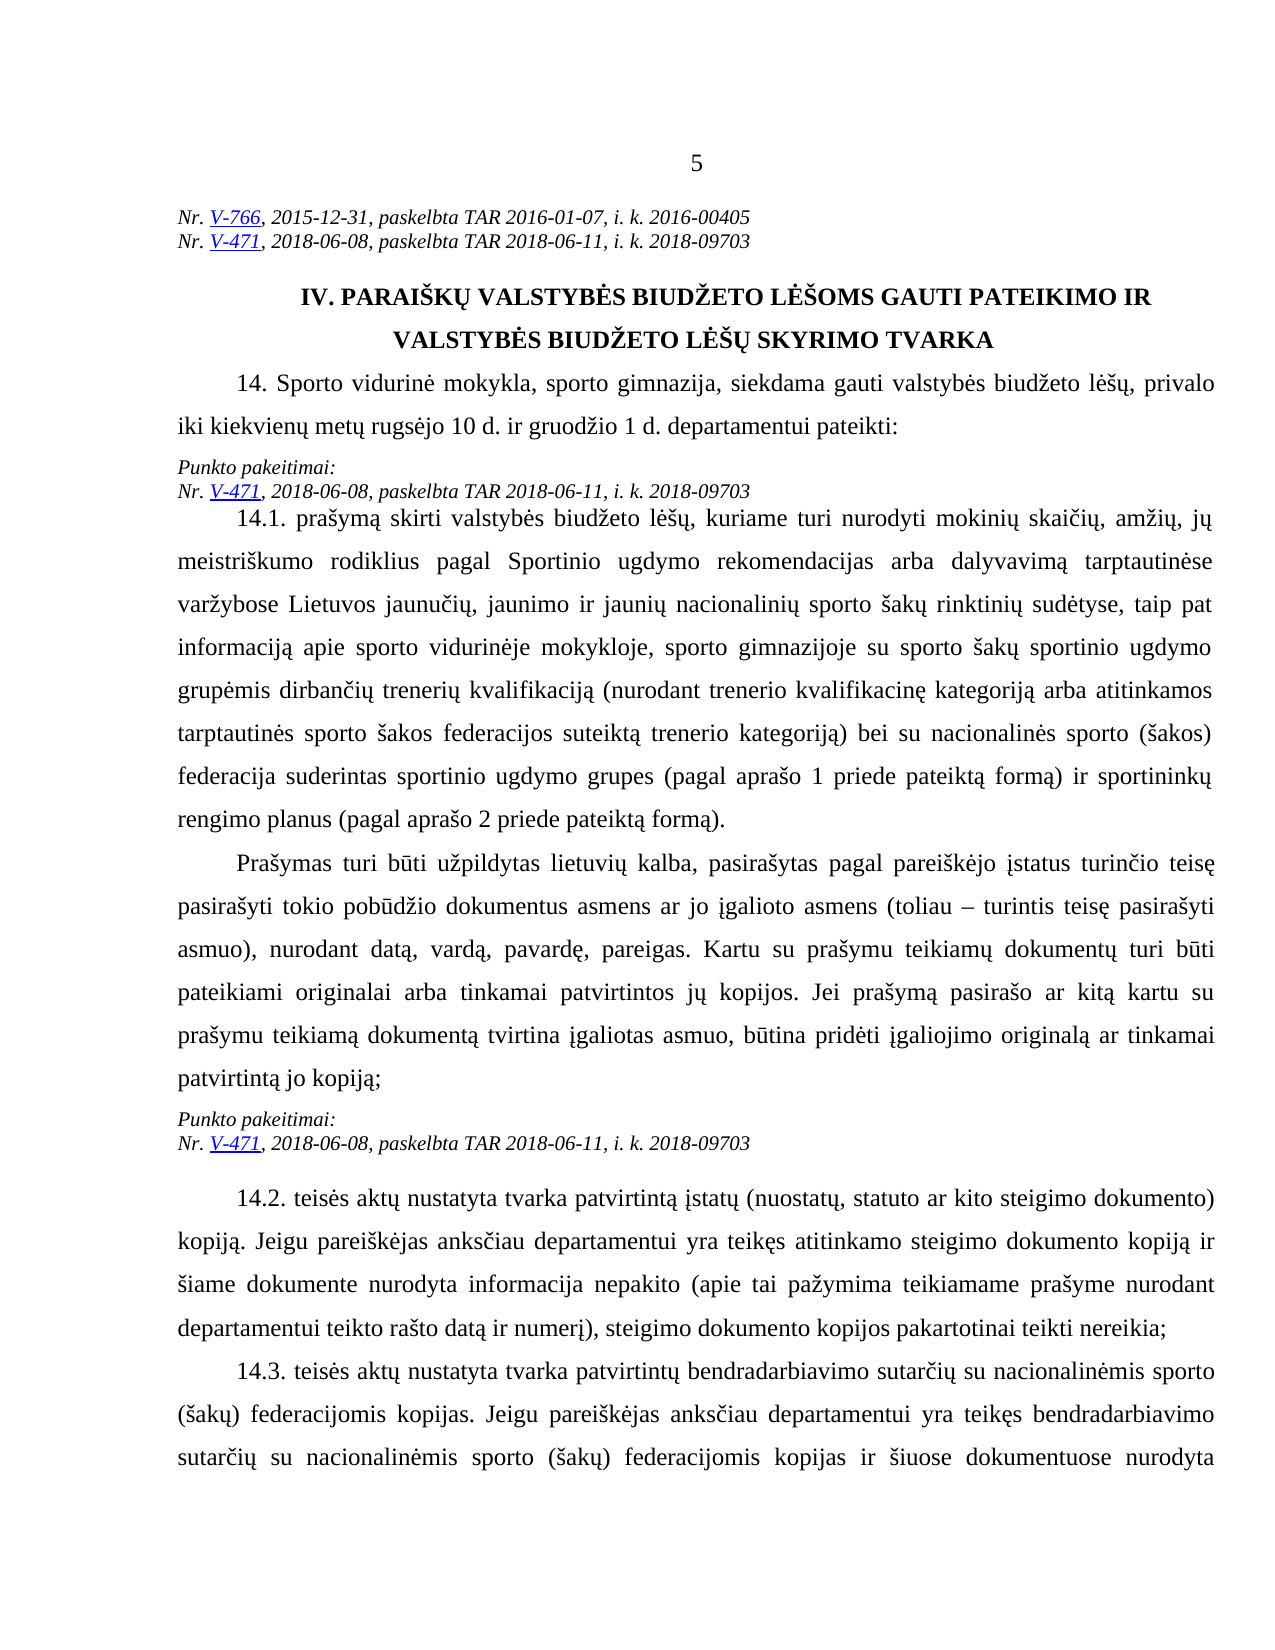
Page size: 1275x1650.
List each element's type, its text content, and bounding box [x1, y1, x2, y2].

text Prašymas turi būti užpildytas lietuvių kalba, pasirašytas pagal pareiškėjo įstatus turinčio teisę pasirašyti tokio pobūdžio dokumentus asmens ar jo įgalioto asmens (toliau – turintis teisę pasirašyti asmuo), nurodant datą, vardą, pavardę, pareigas. Kartu su prašymu teikiamų dokumentų turi būti pateikiami originalai arba tinkamai patvirtintos jų kopijos. Jei prašymą pasirašo ar kitą kartu su prašymu teikiamą dokumentą tvirtina įgaliotas asmuo, būtina pridėti įgaliojimo originalą ar tinkamai patvirtintą jo kopiją; [177, 848, 1216, 1092]
text Nr. V-471, 2018-06-08, paskelbta TAR 2018-06-11, i. k. 2018-09703 [177, 479, 1216, 503]
text 14.3. teisės aktų nustatyta tvarka patvirtintų bendradarbiavimo sutarčių su nacionalinėmis sporto (šakų) federacijomis kopijas. Jeigu pareiškėjas anksčiau departamentui yra teikęs bendradarbiavimo sutarčių su nacionalinėmis sporto (šakų) federacijomis kopijas ir šiuose dokumentuose nurodyta [177, 1356, 1216, 1471]
text Nr. V-471, 2018-06-08, paskelbta TAR 2018-06-11, i. k. 2018-09703 [177, 1131, 1216, 1154]
text Nr. V-766, 2015-12-31, paskelbta TAR 2016-01-07, i. k. 2016-00405 [177, 205, 1216, 229]
text 14. Sporto vidurinė mokykla, sporto gimnazija, siekdama gauti valstybės biudžeto lėšų, privalo iki kiekvienų metų rugsėjo 10 d. ir gruodžio 1 d. departamentui pateikti: [177, 368, 1216, 440]
text 14.1. prašymą skirti valstybės biudžeto lėšų, kuriame turi nurodyti mokinių skaičių, amžių, jų meistriškumo rodiklius pagal Sportinio ugdymo rekomendacijas arba dalyvavimą tarptautinėse varžybose Lietuvos jaunučių, jaunimo ir jaunių nacionalinių sporto šakų rinktinių sudėtyse, taip pat informaciją apie sporto vidurinėje mokykloje, sporto gimnazijoje su sporto šakų sportinio ugdymo grupėmis dirbančių trenerių kvalifikaciją (nurodant trenerio kvalifikacinę kategoriją arba atitinkamos tarptautinės sporto šakos federacijos suteiktą trenerio kategoriją) bei su nacionalinės sporto (šakos) federacija suderintas sportinio ugdymo grupes (pagal aprašo 1 priede pateiktą formą) ir sportininkų rengimo planus (pagal aprašo 2 priede pateiktą formą). [177, 503, 1213, 833]
text Nr. V-471, 2018-06-08, paskelbta TAR 2018-06-11, i. k. 2018-09703 [177, 229, 1216, 253]
text 14.2. teisės aktų nustatyta tvarka patvirtintą įstatų (nuostatų, statuto ar kito steigimo dokumento) kopiją. Jeigu pareiškėjas anksčiau departamentui yra teikęs atitinkamo steigimo dokumento kopiją ir šiame dokumente nurodyta informacija nepakito (apie tai pažymima teikiamame prašyme nurodant departamentui teikto rašto datą ir numerį), steigimo dokumento kopijos pakartotinai teikti nereikia; [177, 1183, 1216, 1341]
text Punkto pakeitimai: [177, 1106, 1216, 1131]
text Punkto pakeitimai: [177, 454, 1216, 479]
text IV. PARAIŠKŲ VALSTYBĖS BIUDŽETO LĖŠOMS GAUTI PATEIKIMO IR VALSTYBĖS BIUDŽETO LĖŠŲ SKYRIMO TVARKA [177, 282, 1216, 354]
